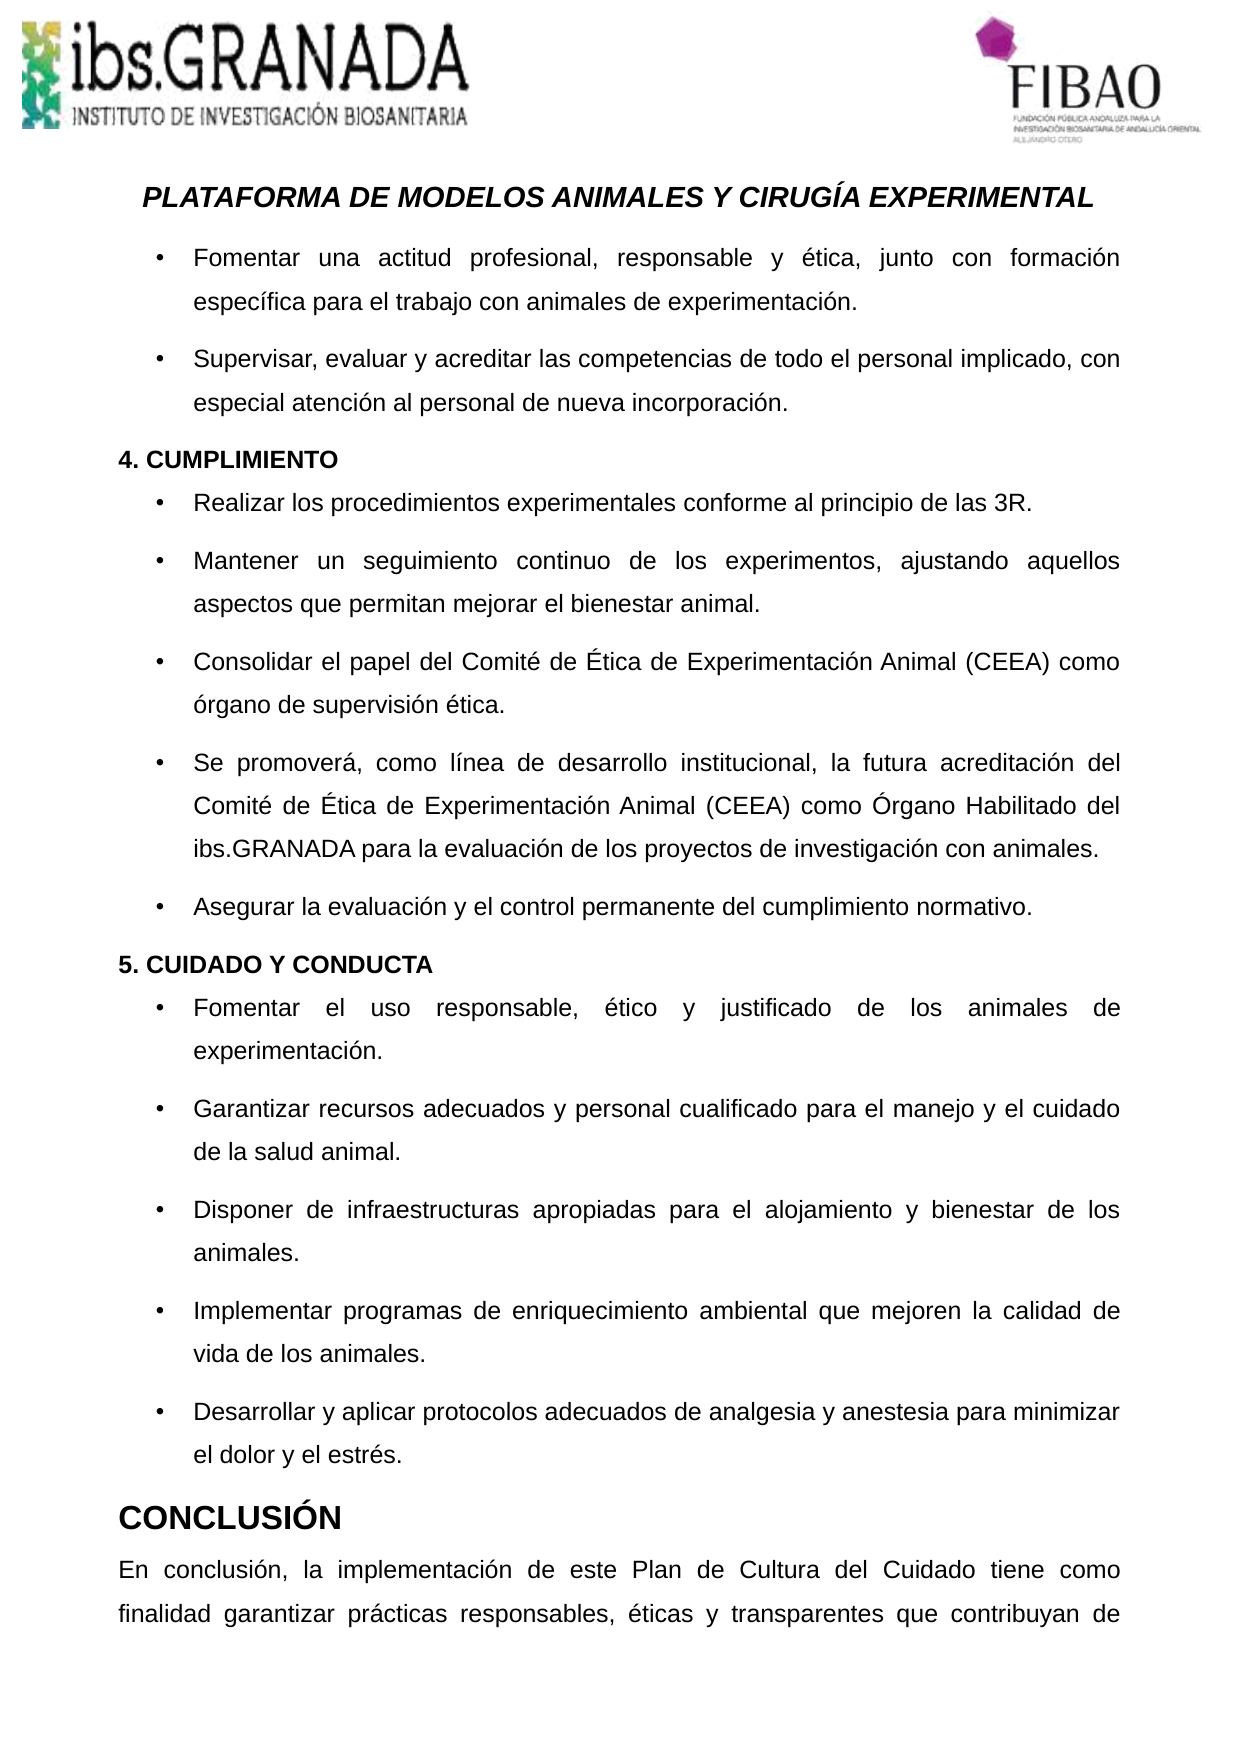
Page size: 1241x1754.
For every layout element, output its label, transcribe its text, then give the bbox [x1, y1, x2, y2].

list Asegurar la evaluación y el control permanente del cumplimiento normativo. [156, 892, 1122, 921]
list Desarrollar y aplicar protocolos adecuados de analgesia y anestesia para minimizar el dolor y el estrés. [156, 1397, 1122, 1469]
list Realizar los procedimientos experimentales conforme al principio de las 3R. [156, 488, 1122, 517]
list Se promoverá, como línea de desarrollo institucional, la futura acreditación del Comité de Ética de Experimentación Animal (CEEA) como Órgano Habilitado del ibs.GRANADA para la evaluación de los proyectos de investigación con animales. [156, 748, 1122, 863]
list Consolidar el papel del Comité de Ética de Experimentación Animal (CEEA) como órgano de supervisión ética. [156, 647, 1122, 719]
text CONCLUSIÓN [118, 1498, 1122, 1536]
text 5. CUIDADO Y CONDUCTA [118, 950, 1122, 979]
picture [969, 11, 1210, 148]
text En conclusión, la implementación de este Plan de Cultura del Cuidado tiene como finalidad garantizar prácticas responsables, éticas y transparentes que contribuyan de [118, 1555, 1122, 1627]
picture [22, 20, 483, 129]
list Implementar programas de enriquecimiento ambiental que mejoren la calidad de vida de los animales. [156, 1296, 1122, 1368]
list Disponer de infraestructuras apropiadas para el alojamiento y bienestar de los animales. [156, 1195, 1122, 1267]
list Fomentar una actitud profesional, responsable y ética, junto con formación específica para el trabajo con animales de experimentación. [156, 243, 1122, 315]
list Garantizar recursos adecuados y personal cualificado para el manejo y el cuidado de la salud animal. [156, 1094, 1122, 1166]
list Supervisar, evaluar y acreditar las competencias de todo el personal implicado, con especial atención al personal de nueva incorporación. [156, 344, 1122, 416]
text 4. CUMPLIMIENTO [118, 445, 1122, 474]
list Fomentar el uso responsable, ético y justificado de los animales de experimentación. [156, 993, 1122, 1065]
list Mantener un seguimiento continuo de los experimentos, ajustando aquellos aspectos que permitan mejorar el bienestar animal. [156, 546, 1122, 618]
